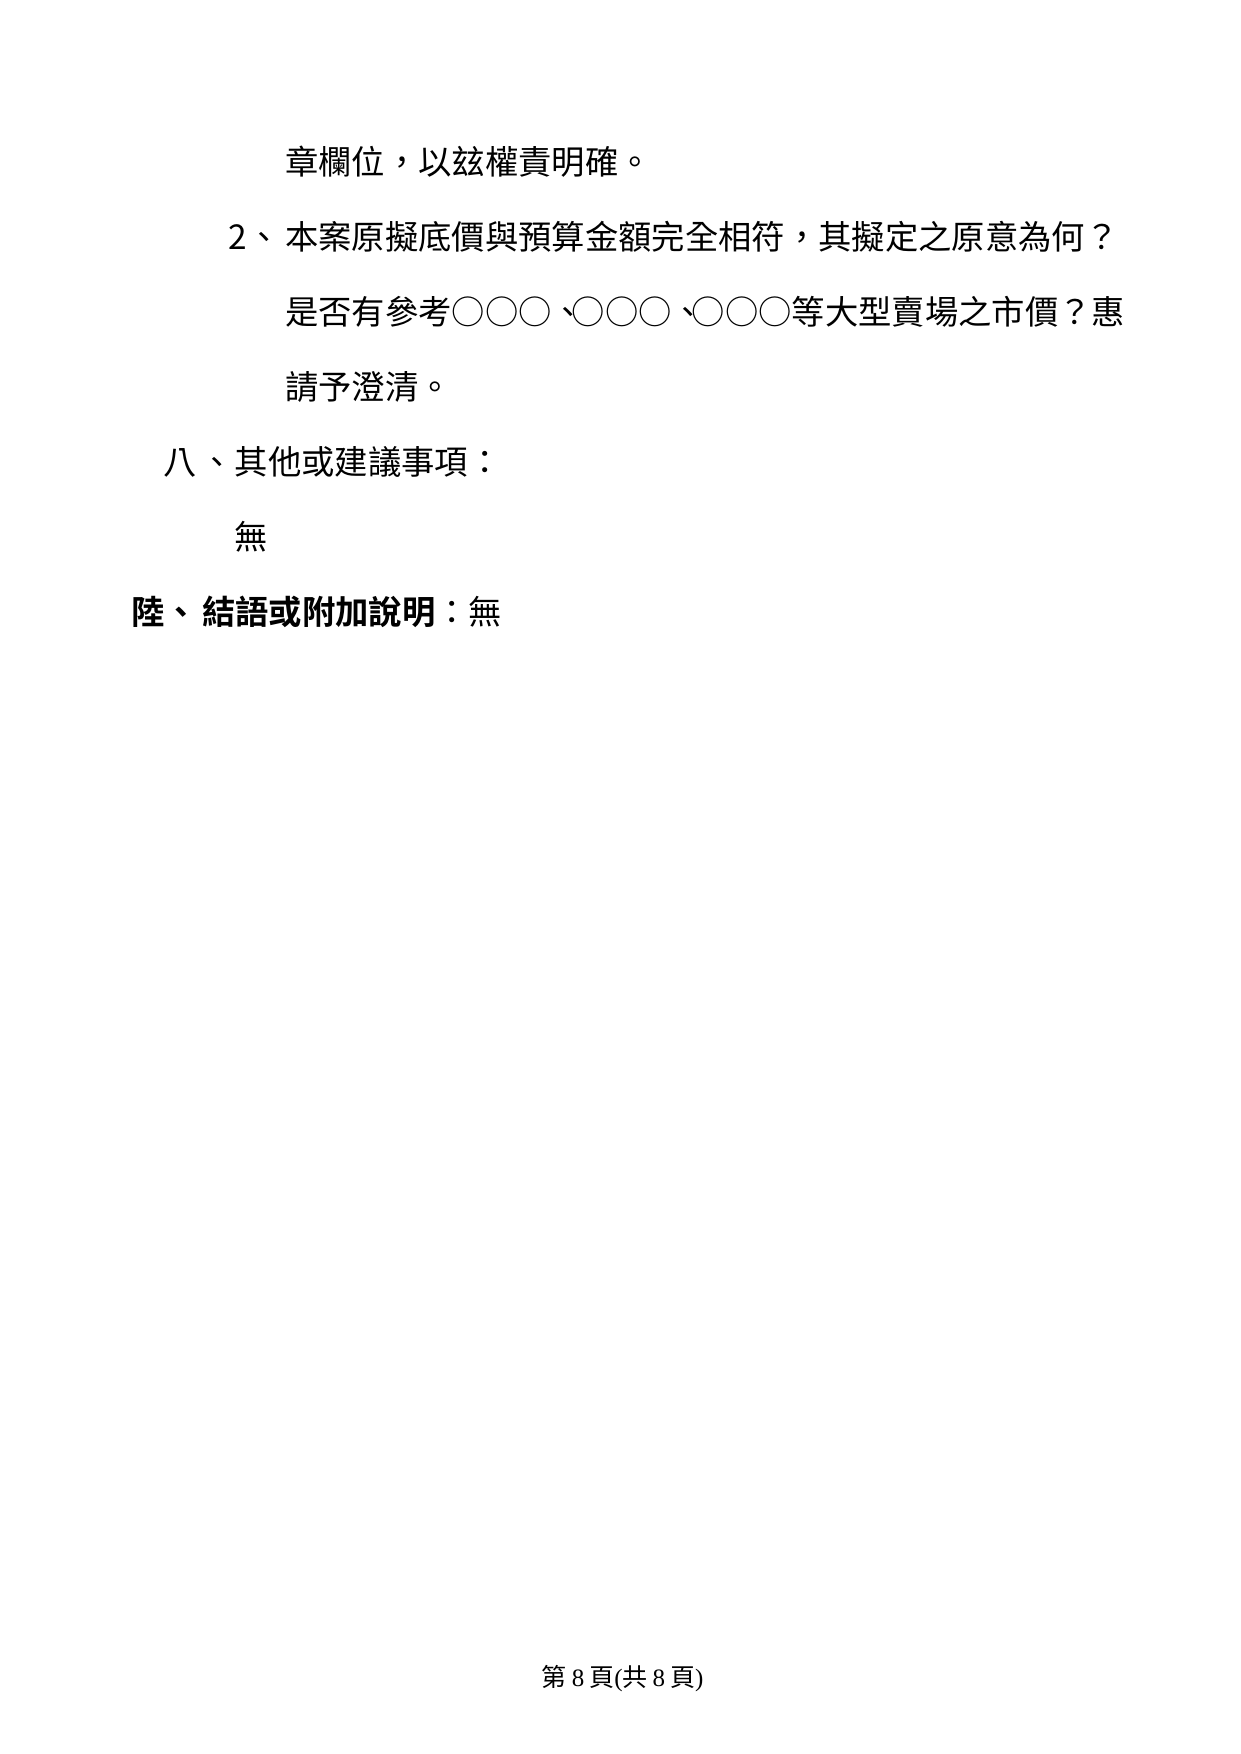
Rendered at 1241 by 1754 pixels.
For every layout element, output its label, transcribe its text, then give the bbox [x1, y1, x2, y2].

list 結語或附加說明：無 [131, 573, 1125, 648]
text 無 [234, 498, 1125, 573]
list 其他或建議事項： [164, 423, 1125, 498]
list 章欄位，以玆權責明確。 [229, 123, 1125, 198]
list 本案原擬底價與預算金額完全相符，其擬定之原意為何？是否有參考○○○、○○○、○○○等大型賣場之市價？惠請予澄清。 [229, 198, 1125, 423]
